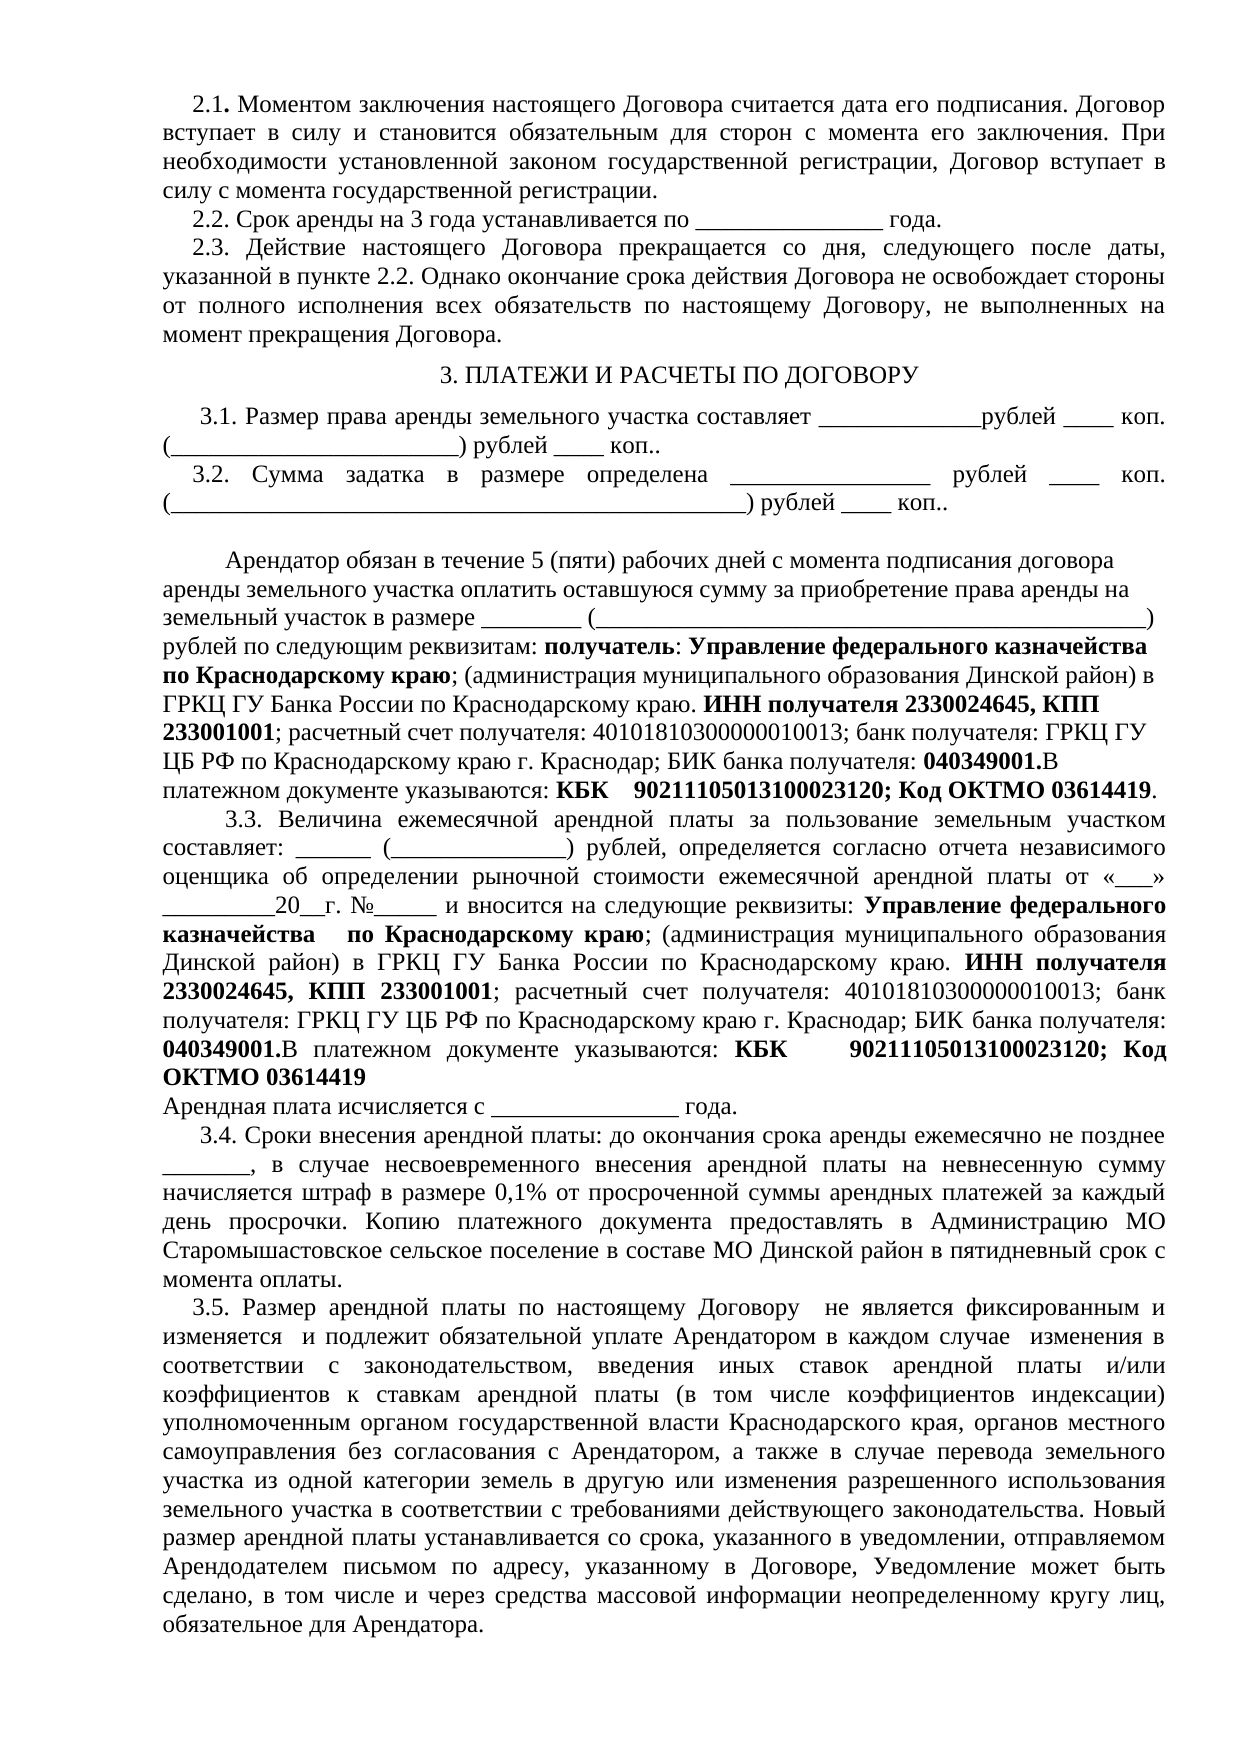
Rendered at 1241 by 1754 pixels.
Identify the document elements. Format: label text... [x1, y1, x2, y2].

text 3.4. Сроки внесения арендной платы: до окончания срока аренды ежемесячно не позднее _______, в случае несвоевременного внесения арендной платы на невнесенную сумму начисляется штраф в размере 0,1% от просроченной суммы арендных платежей за каждый день просрочки. Копию платежного документа предоставлять в Администрацию МО Старомышастовское сельское поселение в составе МО Динской район в пятидневный срок с момента оплаты. [162, 1120, 1167, 1292]
text 3.2. Сумма задатка в размере определена ________________ рублей ____ коп. (______________________________________________) рублей ____ коп.. [162, 459, 1167, 516]
text 2.1. Моментом заключения настоящего Договора считается дата его подписания. Договор вступает в силу и становится обязательным для сторон с момента его заключения. При необходимости установленной законом государственной регистрации, Договор вступает в силу с момента государственной регистрации. [162, 89, 1167, 204]
text Арендатор обязан в течение 5 (пяти) рабочих дней с момента подписания договора аренды земельного участка оплатить оставшуюся сумму за приобретение права аренды на земельный участок в размере ________ (____________________________________________) рублей по следующим реквизитам: получатель: Управление федерального казначейства по Краснодарскому краю; (администрация муниципального образования Динской район) в ГРКЦ ГУ Банка России по Краснодарскому краю. ИНН получателя 2330024645, КПП 233001001; расчетный счет получателя: 40101810300000010013; банк получателя: ГРКЦ ГУ ЦБ РФ по Краснодарскому краю г. Краснодар; БИК банка получателя: 040349001.В платежном документе указываются: КБК 90211105013100023120; Код ОКТМО 03614419. [162, 545, 1167, 804]
text 2.2. Срок аренды на 3 года устанавливается по _______________ года. [162, 204, 1167, 232]
text 3. ПЛАТЕЖИ И РАСЧЕТЫ ПО ДОГОВОРУ [162, 360, 1167, 389]
text 2.3. Действие настоящего Договора прекращается со дня, следующего после даты, указанной в пункте 2.2. Однако окончание срока действия Договора не освобождает стороны от полного исполнения всех обязательств по настоящему Договору, не выполненных на момент прекращения Договора. [162, 232, 1167, 347]
text 3.5. Размер арендной платы по настоящему Договору не является фиксированным и изменяется и подлежит обязательной уплате Арендатором в каждом случае изменения в соответствии с законодательством, введения иных ставок арендной платы и/или коэффициентов к ставкам арендной платы (в том числе коэффициентов индексации) уполномоченным органом государственной власти Краснодарского края, органов местного самоуправления без согласования с Арендатором, а также в случае перевода земельного участка из одной категории земель в другую или изменения разрешенного использования земельного участка в соответствии с требованиями действующего законодательства. Новый размер арендной платы устанавливается со срока, указанного в уведомлении, отправляемом Арендодателем письмом по адресу, указанному в Договоре, Уведомление может быть сделано, в том числе и через средства массовой информации неопределенному кругу лиц, обязательное для Арендатора. [162, 1292, 1167, 1637]
text 3.3. Величина ежемесячной арендной платы за пользование земельным участком составляет: ______ (______________) рублей, определяется согласно отчета независимого оценщика об определении рыночной стоимости ежемесячной арендной платы от «___» _________20__г. №_____ и вносится на следующие реквизиты: Управление федерального казначейства по Краснодарскому краю; (администрация муниципального образования Динской район) в ГРКЦ ГУ Банка России по Краснодарскому краю. ИНН получателя 2330024645, КПП 233001001; расчетный счет получателя: 40101810300000010013; банк получателя: ГРКЦ ГУ ЦБ РФ по Краснодарскому краю г. Краснодар; БИК банка получателя: 040349001.В платежном документе указываются: КБК 90211105013100023120; Код ОКТМО 03614419 [162, 804, 1167, 1091]
text Арендная плата исчисляется с _______________ года. [162, 1091, 1167, 1120]
text 3.1. Размер права аренды земельного участка составляет _____________рублей ____ коп. (_______________________) рублей ____ коп.. [162, 401, 1167, 459]
